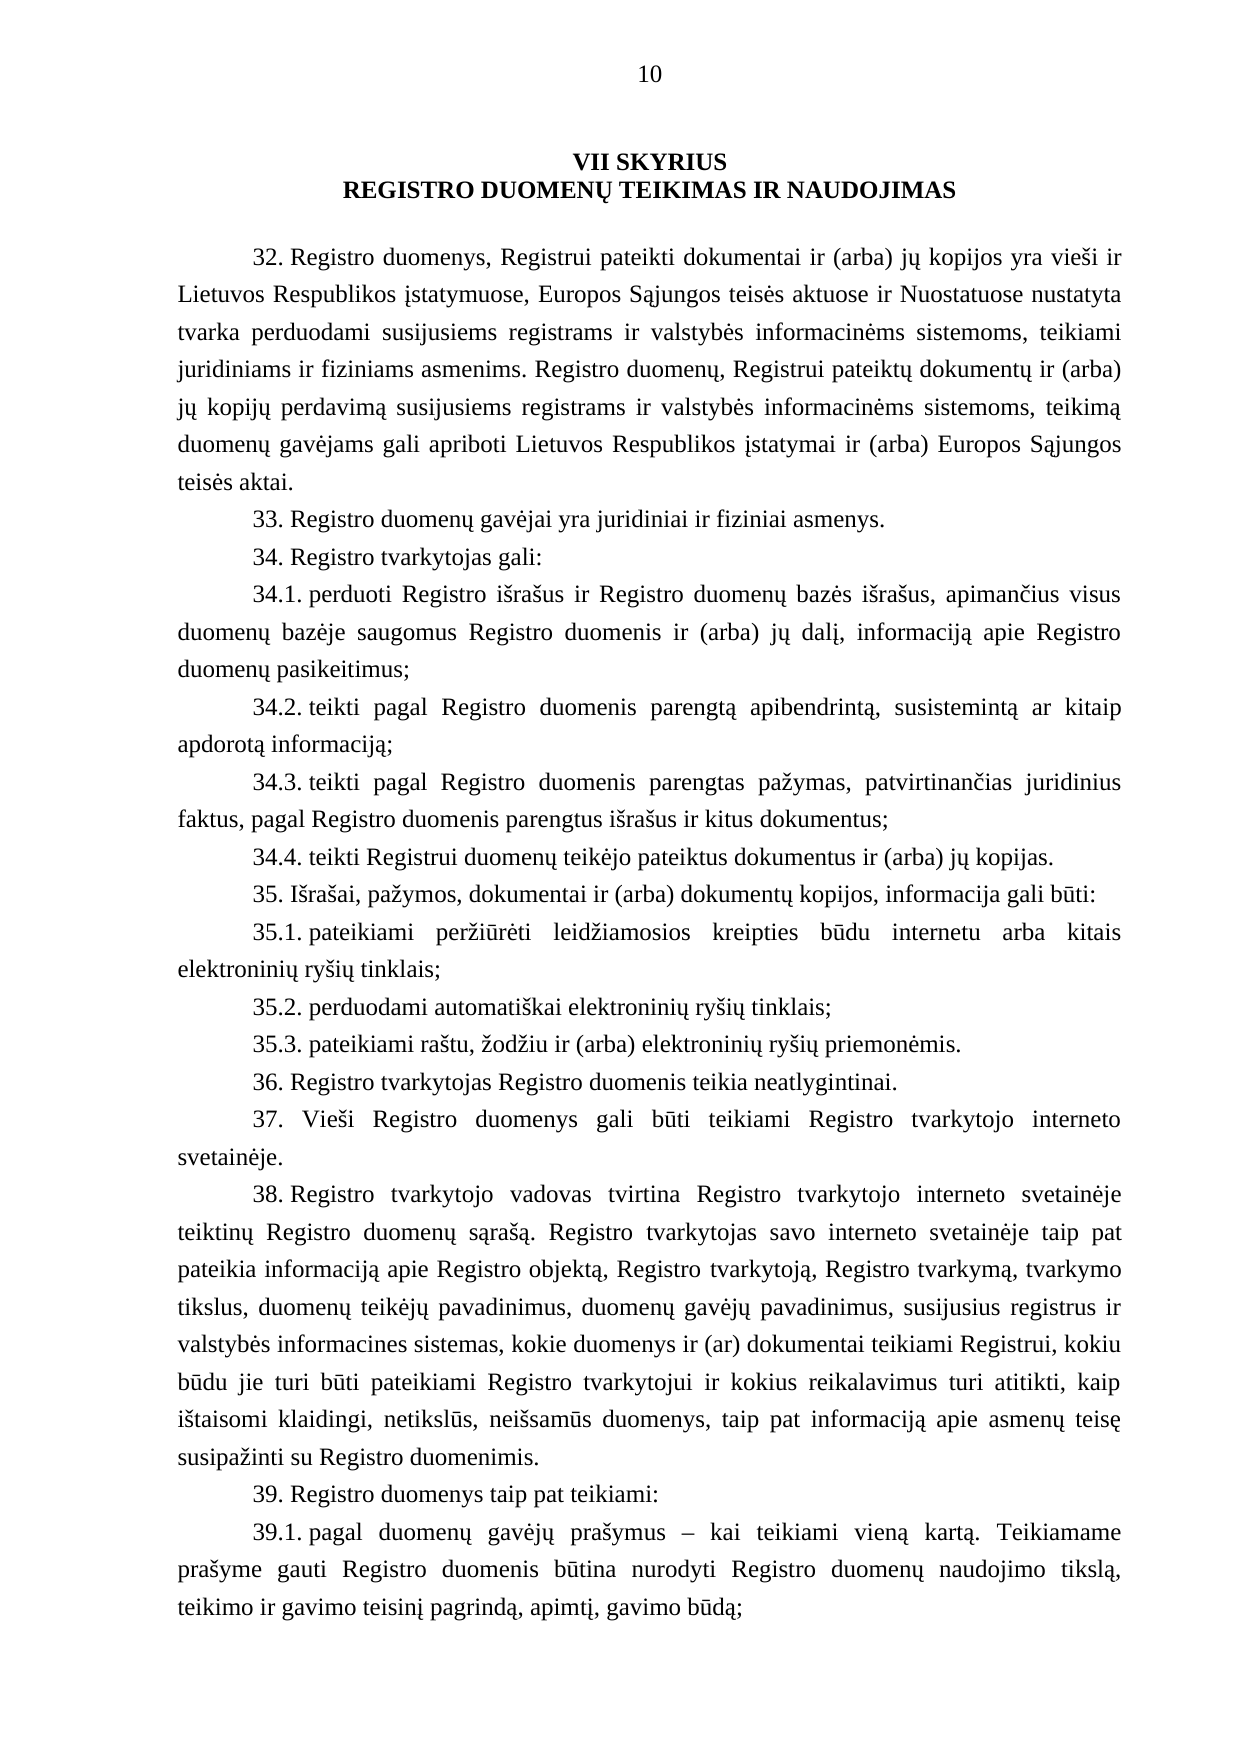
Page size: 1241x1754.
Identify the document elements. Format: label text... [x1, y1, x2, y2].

text 35.3. pateikiami raštu, žodžiu ir (arba) elektroninių ryšių priemonėmis. [177, 1021, 1122, 1058]
text 34.3. teikti pagal Registro duomenis parengtas pažymas, patvirtinančias juridinius faktus, pagal Registro duomenis parengtus išrašus ir kitus dokumentus; [177, 758, 1122, 833]
text VII SKYRIUS [177, 147, 1122, 176]
text 34.2. teikti pagal Registro duomenis parengtą apibendrintą, susistemintą ar kitaip apdorotą informaciją; [177, 683, 1122, 758]
text 36. Registro tvarkytojas Registro duomenis teikia neatlygintinai. [177, 1058, 1122, 1096]
text 39. Registro duomenys taip pat teikiami: [177, 1471, 1122, 1508]
text REGISTRO DUOMENŲ TEIKIMAS IR NAUDOJIMAS [177, 176, 1122, 204]
text 33. Registro duomenų gavėjai yra juridiniai ir fiziniai asmenys. [177, 496, 1122, 533]
text 39.1. pagal duomenų gavėjų prašymus – kai teikiami vieną kartą. Teikiamame prašyme gauti Registro duomenis būtina nurodyti Registro duomenų naudojimo tikslą, teikimo ir gavimo teisinį pagrindą, apimtį, gavimo būdą; [177, 1508, 1122, 1621]
text 38. Registro tvarkytojo vadovas tvirtina Registro tvarkytojo interneto svetainėje teiktinų Registro duomenų sąrašą. Registro tvarkytojas savo interneto svetainėje taip pat pateikia informaciją apie Registro objektą, Registro tvarkytoją, Registro tvarkymą, tvarkymo tikslus, duomenų teikėjų pavadinimus, duomenų gavėjų pavadinimus, susijusius registrus ir valstybės informacines sistemas, kokie duomenys ir (ar) dokumentai teikiami Registrui, kokiu būdu jie turi būti pateikiami Registro tvarkytojui ir kokius reikalavimus turi atitikti, kaip ištaisomi klaidingi, netikslūs, neišsamūs duomenys, taip pat informaciją apie asmenų teisę susipažinti su Registro duomenimis. [177, 1171, 1122, 1471]
text 34.4. teikti Registrui duomenų teikėjo pateiktus dokumentus ir (arba) jų kopijas. [177, 833, 1122, 871]
text 37. Vieši Registro duomenys gali būti teikiami Registro tvarkytojo interneto svetainėje. [177, 1096, 1122, 1171]
text 32. Registro duomenys, Registrui pateikti dokumentai ir (arba) jų kopijos yra vieši ir Lietuvos Respublikos įstatymuose, Europos Sąjungos teisės aktuose ir Nuostatuose nustatyta tvarka perduodami susijusiems registrams ir valstybės informacinėms sistemoms, teikiami juridiniams ir fiziniams asmenims. Registro duomenų, Registrui pateiktų dokumentų ir (arba) jų kopijų perdavimą susijusiems registrams ir valstybės informacinėms sistemoms, teikimą duomenų gavėjams gali apriboti Lietuvos Respublikos įstatymai ir (arba) Europos Sąjungos teisės aktai. [177, 233, 1122, 496]
text 35.1. pateikiami peržiūrėti leidžiamosios kreipties būdu internetu arba kitais elektroninių ryšių tinklais; [177, 908, 1122, 983]
text 34. Registro tvarkytojas gali: [177, 533, 1122, 571]
text 34.1. perduoti Registro išrašus ir Registro duomenų bazės išrašus, apimančius visus duomenų bazėje saugomus Registro duomenis ir (arba) jų dalį, informaciją apie Registro duomenų pasikeitimus; [177, 571, 1122, 683]
text 35. Išrašai, pažymos, dokumentai ir (arba) dokumentų kopijos, informacija gali būti: [177, 871, 1122, 908]
text 35.2. perduodami automatiškai elektroninių ryšių tinklais; [177, 983, 1122, 1021]
